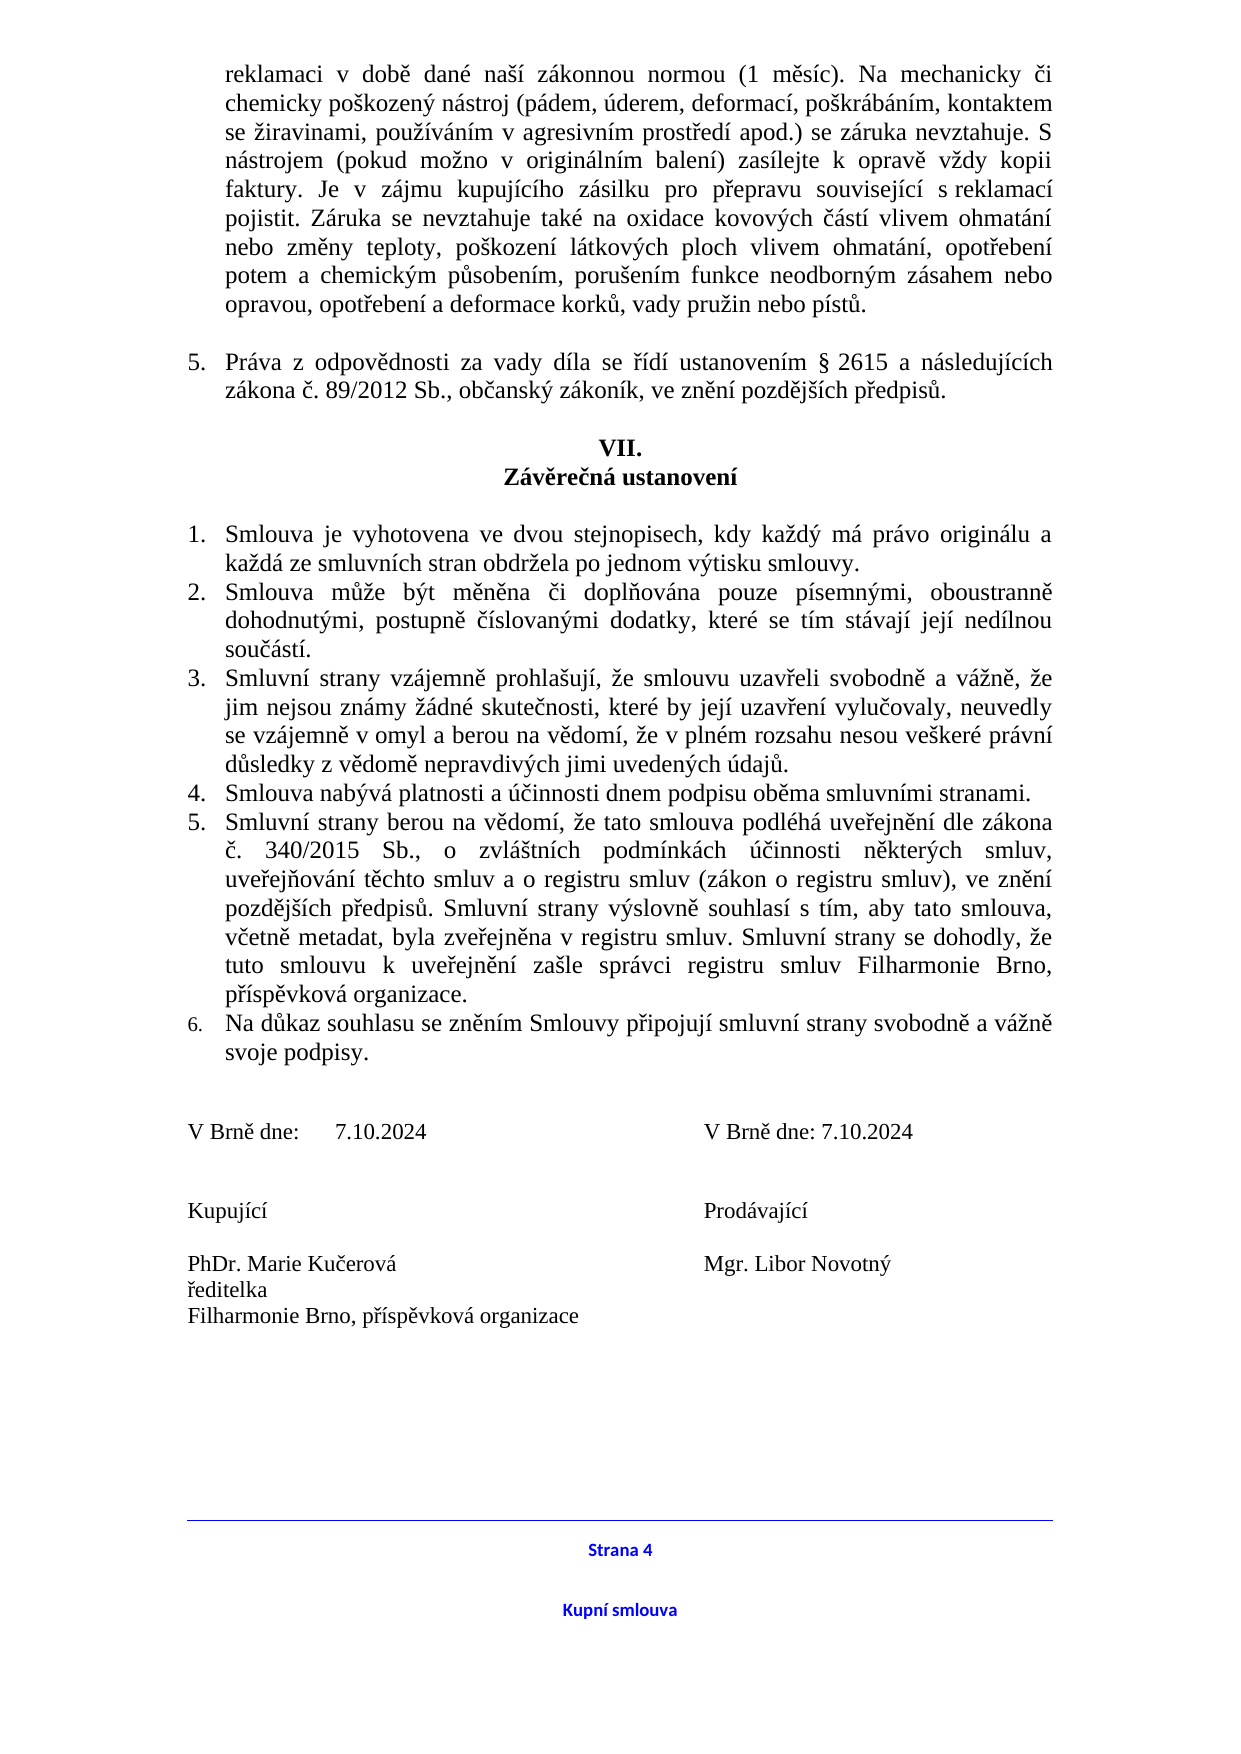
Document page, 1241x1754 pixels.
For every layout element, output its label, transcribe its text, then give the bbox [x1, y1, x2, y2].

text Kupující Prodávající [187, 1197, 1053, 1223]
list Na důkaz souhlasu se zněním Smlouvy připojují smluvní strany svobodně a vážně svoje podpisy. [187, 1008, 1053, 1065]
text V Brně dne: 7.10.2024 V Brně dne: 7.10.2024 [187, 1118, 1053, 1144]
list Smlouva je vyhotovena ve dvou stejnopisech, kdy každý má právo originálu a každá ze smluvních stran obdržela po jednom výtisku smlouvy. [187, 519, 1053, 577]
list Smluvní strany vzájemně prohlašují, že smlouvu uzavřeli svobodně a vážně, že jim nejsou známy žádné skutečnosti, které by její uzavření vylučovaly, neuvedly se vzájemně v omyl a berou na vědomí, že v plném rozsahu nesou veškeré právní důsledky z vědomě nepravdivých jimi uvedených údajů. [187, 663, 1053, 778]
text Filharmonie Brno, příspěvková organizace [187, 1302, 1053, 1329]
list reklamaci v době dané naší zákonnou normou (1 měsíc). Na mechanicky či chemicky poškozený nástroj (pádem, úderem, deformací, poškrábáním, kontaktem se žiravinami, používáním v agresivním prostředí apod.) se záruka nevztahuje. S nástrojem (pokud možno v originálním balení) zasílejte k opravě vždy kopii faktury. Je v zájmu kupujícího zásilku pro přepravu související s reklamací pojistit. Záruka se nevztahuje také na oxidace kovových částí vlivem ohmatání nebo změny teploty, poškození látkových ploch vlivem ohmatání, opotřebení potem a chemickým působením, porušením funkce neodborným zásahem nebo opravou, opotřebení a deformace korků, vady pružin nebo pístů. [187, 59, 1053, 318]
text Závěrečná ustanovení [187, 462, 1053, 490]
text VII. [187, 433, 1053, 462]
text ředitelka [187, 1276, 1053, 1302]
list Smlouva nabývá platnosti a účinnosti dnem podpisu oběma smluvními stranami. [187, 778, 1053, 807]
list Smluvní strany berou na vědomí, že tato smlouva podléhá uveřejnění dle zákona č. 340/2015 Sb., o zvláštních podmínkách účinnosti některých smluv, uveřejňování těchto smluv a o registru smluv (zákon o registru smluv), ve znění pozdějších předpisů. Smluvní strany výslovně souhlasí s tím, aby tato smlouva, včetně metadat, byla zveřejněna v registru smluv. Smluvní strany se dohodly, že tuto smlouvu k uveřejnění zašle správci registru smluv Filharmonie Brno, příspěvková organizace. [187, 807, 1053, 1008]
text PhDr. Marie Kučerová Mgr. Libor Novotný [187, 1250, 1053, 1276]
list Smlouva může být měněna či doplňována pouze písemnými, oboustranně dohodnutými, postupně číslovanými dodatky, které se tím stávají její nedílnou součástí. [187, 577, 1053, 663]
list Práva z odpovědnosti za vady díla se řídí ustanovením § 2615 a následujících zákona č. 89/2012 Sb., občanský zákoník, ve znění pozdějších předpisů. [187, 347, 1053, 404]
